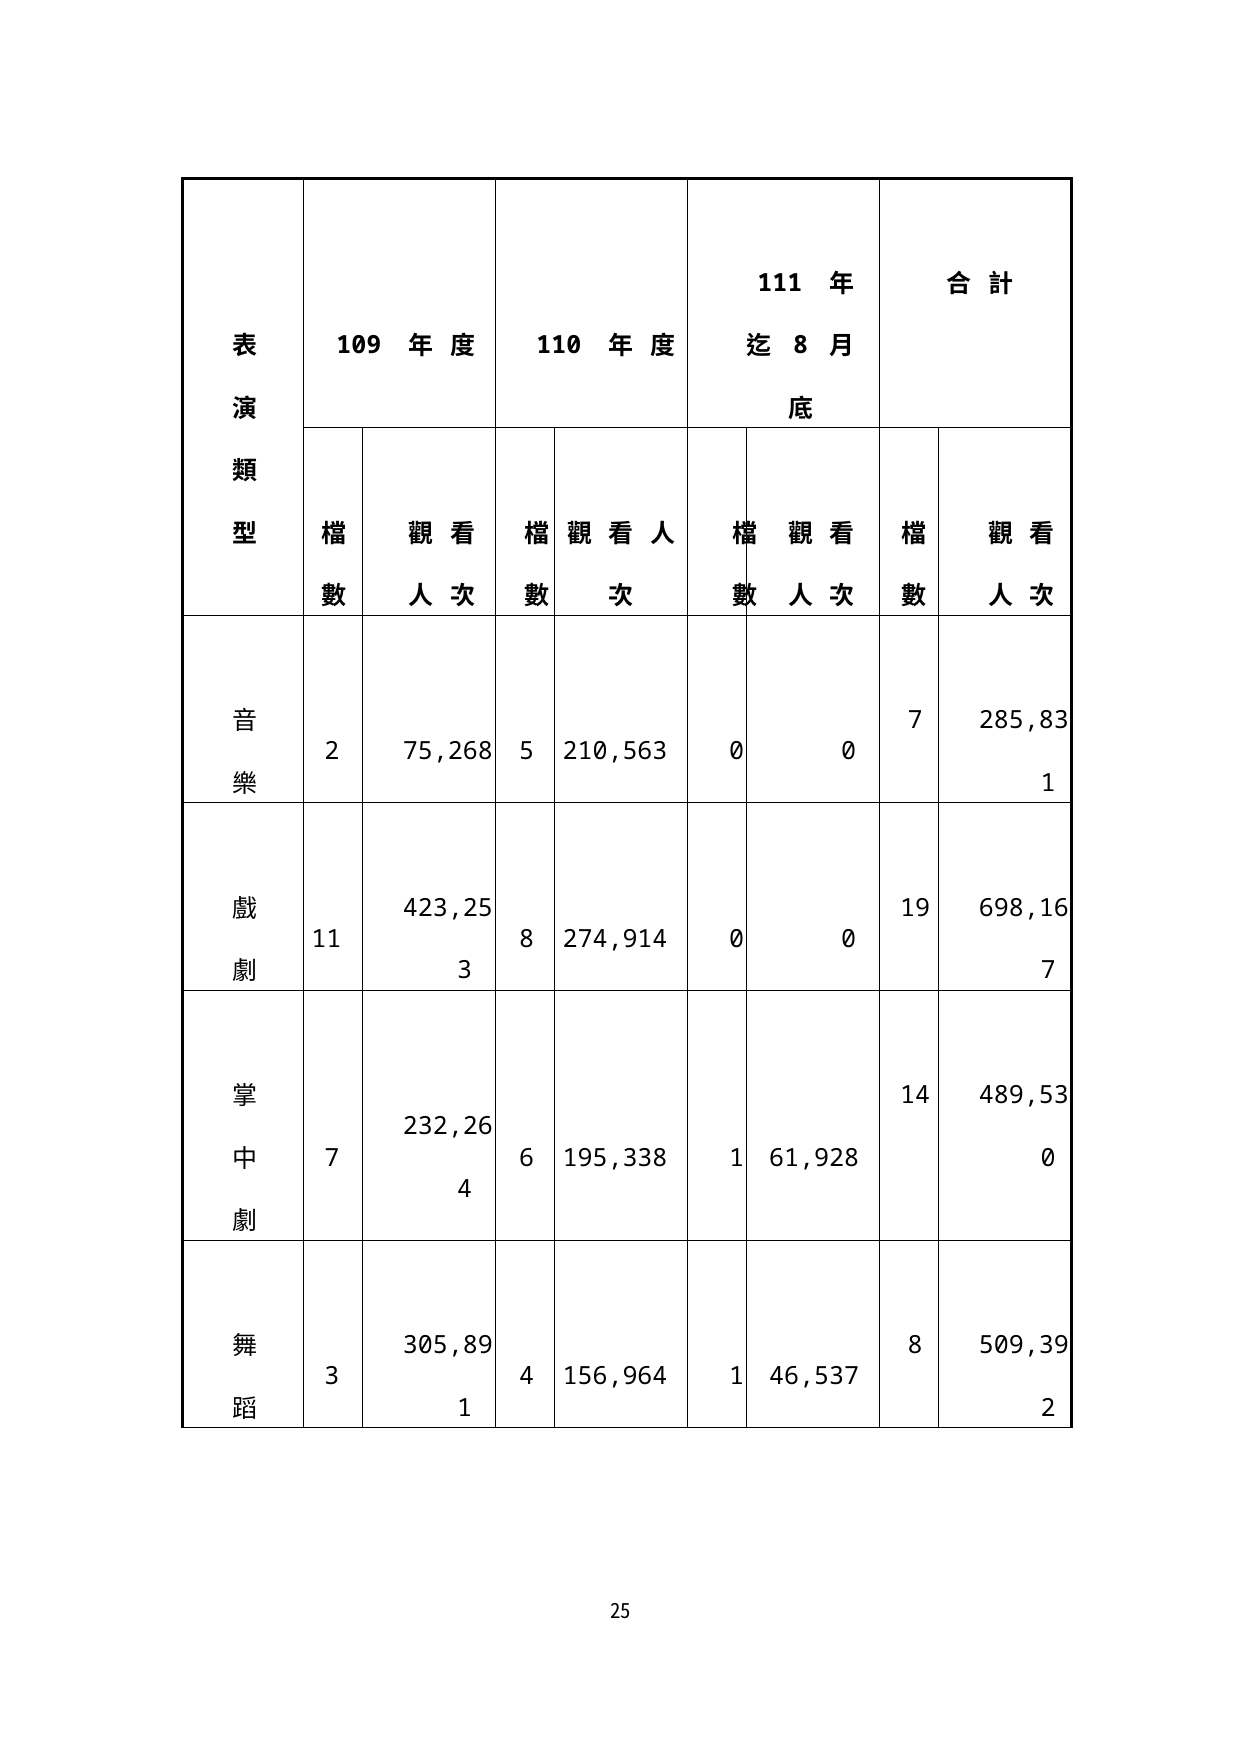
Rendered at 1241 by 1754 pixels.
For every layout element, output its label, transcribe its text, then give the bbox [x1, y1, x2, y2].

table_cell 戲劇 [184, 803, 303, 990]
table_cell 195,338 [555, 991, 687, 1240]
table_cell 檔數 [496, 428, 554, 615]
table_cell 61,928 [747, 991, 879, 1240]
table_cell 7 [304, 991, 362, 1240]
table_cell 46,537 [747, 1241, 879, 1427]
table_cell 觀看人次 [939, 428, 1070, 615]
table_cell 232,264 [363, 991, 495, 1240]
table_cell 觀看人次 [747, 428, 879, 615]
table_header 109年度 [304, 180, 495, 427]
table_cell 75,268 [363, 616, 495, 802]
table_header 表演類型 [184, 180, 303, 615]
table_cell 檔數 [880, 428, 938, 615]
table_cell 285,831 [939, 616, 1070, 802]
table_cell 7 [880, 616, 938, 802]
table_cell 0 [747, 803, 879, 990]
table_cell 檔數 [688, 428, 746, 615]
table_cell 698,167 [939, 803, 1070, 990]
table_cell 舞蹈 [184, 1241, 303, 1427]
table_cell 觀看人次 [555, 428, 687, 615]
table_cell 509,392 [939, 1241, 1070, 1427]
table_header 111年迄8月底 [688, 180, 879, 427]
table_cell 0 [688, 803, 746, 990]
table_cell 274,914 [555, 803, 687, 990]
table_cell 8 [880, 1241, 938, 1427]
table_cell 5 [496, 616, 554, 802]
table_cell 14 [880, 991, 938, 1240]
table_cell 2 [304, 616, 362, 802]
table_cell 423,253 [363, 803, 495, 990]
table_cell 489,530 [939, 991, 1070, 1240]
table_header 110年度 [496, 180, 687, 427]
table_cell 8 [496, 803, 554, 990]
table_cell 0 [688, 616, 746, 802]
table_cell 觀看人次 [363, 428, 495, 615]
table_header 合計 [880, 180, 1070, 427]
table_cell 6 [496, 991, 554, 1240]
table_cell 156,964 [555, 1241, 687, 1427]
table_cell 1 [688, 991, 746, 1240]
table_cell 掌中劇 [184, 991, 303, 1240]
table_cell 3 [304, 1241, 362, 1427]
table_cell 19 [880, 803, 938, 990]
table_cell 210,563 [555, 616, 687, 802]
table_cell 1 [688, 1241, 746, 1427]
table_cell 305,891 [363, 1241, 495, 1427]
table_cell 11 [304, 803, 362, 990]
table_cell 音樂 [184, 616, 303, 802]
table_cell 4 [496, 1241, 554, 1427]
table_cell 0 [747, 616, 879, 802]
table_cell 檔數 [304, 428, 362, 615]
